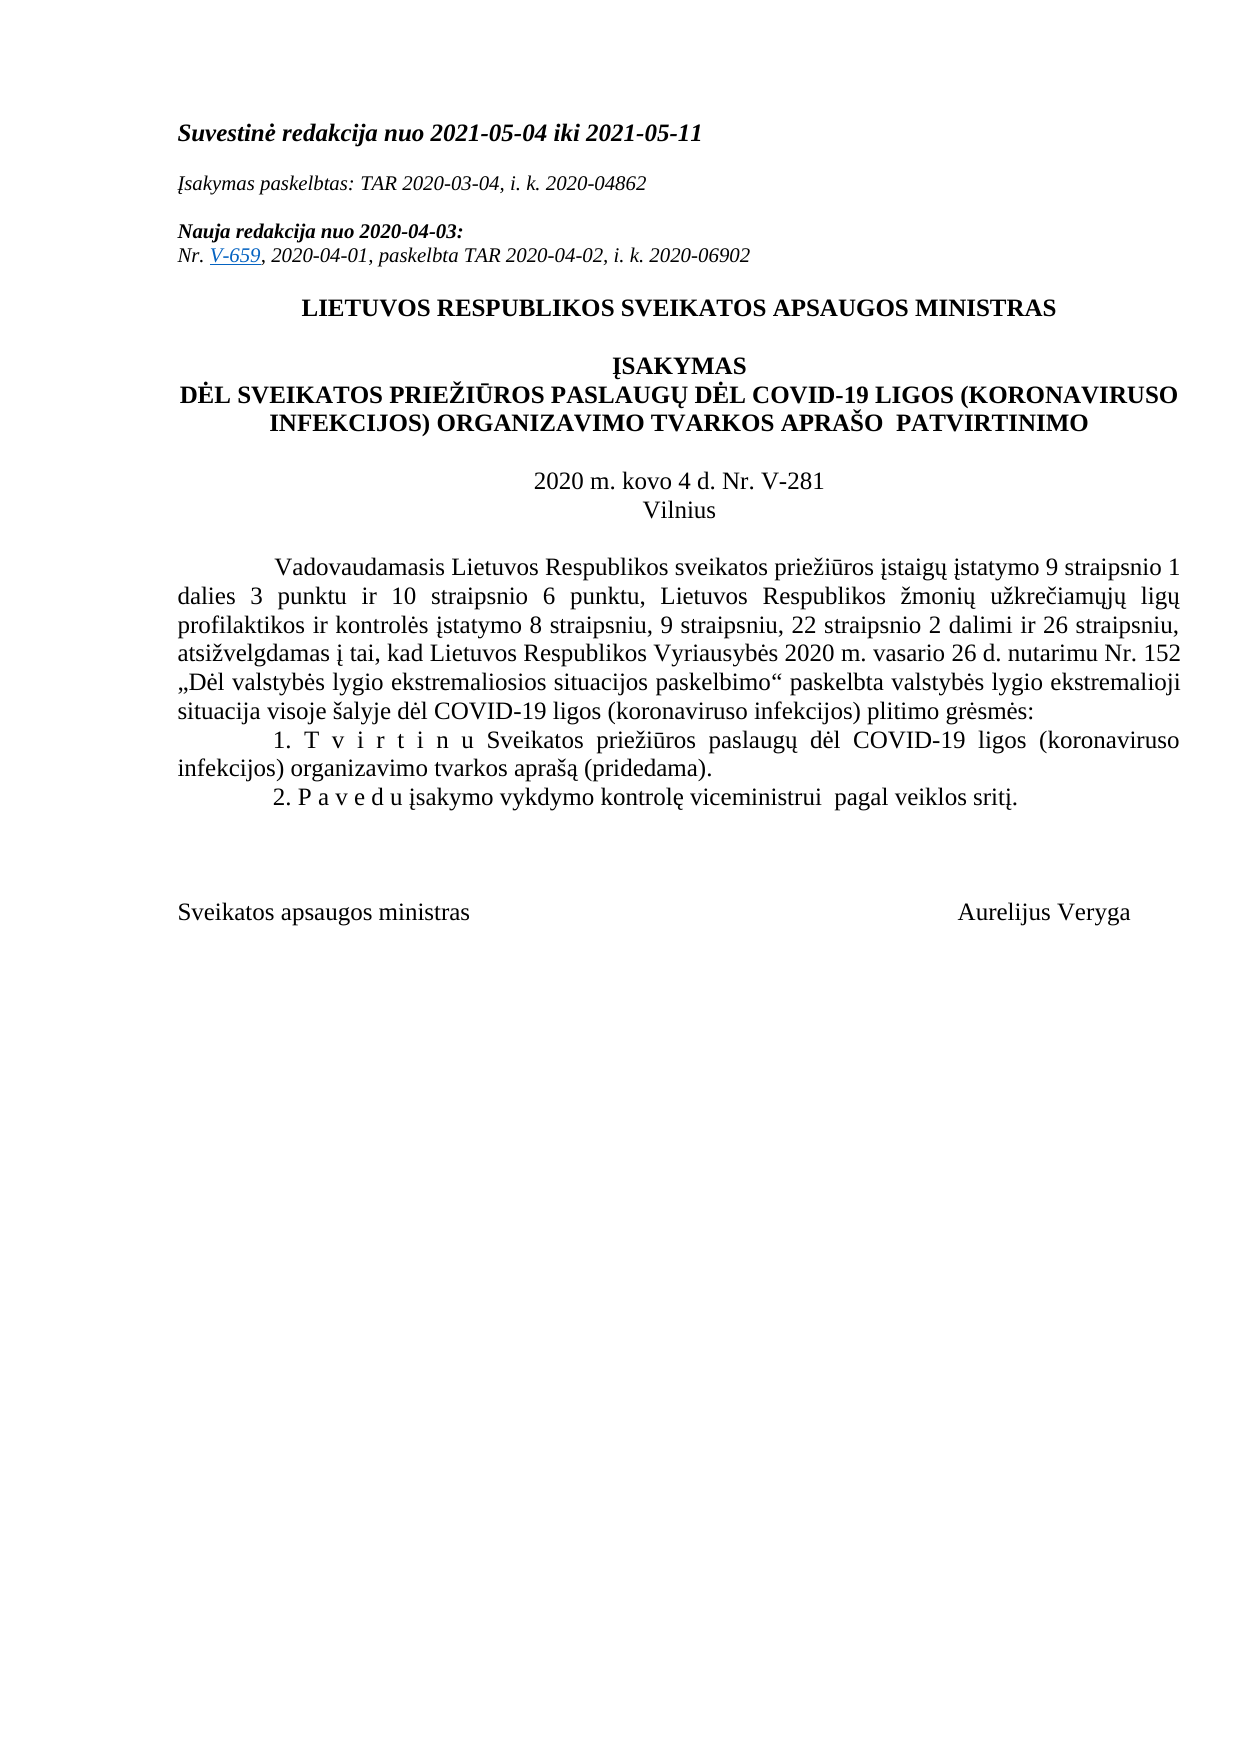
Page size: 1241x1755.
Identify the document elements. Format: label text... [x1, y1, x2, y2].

text Vadovaudamasis Lietuvos Respublikos sveikatos priežiūros įstaigų įstatymo 9 straipsnio 1 dalies 3 punktu ir 10 straipsnio 6 punktu, Lietuvos Respublikos žmonių užkrečiamųjų ligų profilaktikos ir kontrolės įstatymo 8 straipsniu, 9 straipsniu, 22 straipsnio 2 dalimi ir 26 straipsniu, atsižvelgdamas į tai, kad Lietuvos Respublikos Vyriausybės 2020 m. vasario 26 d. nutarimu Nr. 152 „Dėl valstybės lygio ekstremaliosios situacijos paskelbimo“ paskelbta valstybės lygio ekstremalioji situacija visoje šalyje dėl COVID-19 ligos (koronaviruso infekcijos) plitimo grėsmės: [177, 552, 1181, 725]
text Vilnius [177, 495, 1181, 523]
text Įsakymas paskelbtas: TAR 2020-03-04, i. k. 2020-04862 [177, 171, 1181, 195]
text 1. T v i r t i n u Sveikatos priežiūros paslaugų dėl COVID-19 ligos (koronaviruso infekcijos) organizavimo tvarkos aprašą (pridedama). [177, 725, 1181, 782]
text 2020 m. kovo 4 d. Nr. V-281 [177, 466, 1181, 495]
text Suvestinė redakcija nuo 2021-05-04 iki 2021-05-11 [177, 118, 1181, 147]
text Nauja redakcija nuo 2020-04-03: [177, 219, 1181, 243]
text Sveikatos apsaugos ministras Aurelijus Veryga [177, 897, 1181, 926]
text LIETUVOS RESPUBLIKOS SVEIKATOS APSAUGOS MINISTRAS [177, 293, 1181, 322]
text 2. P a v e d u įsakymo vykdymo kontrolę viceministrui pagal veiklos sritį. [177, 782, 1181, 811]
text Nr. V-659, 2020-04-01, paskelbta TAR 2020-04-02, i. k. 2020-06902 [177, 243, 1181, 267]
text ĮSAKYMAS [177, 351, 1181, 380]
text DĖL SVEIKATOS PRIEŽIŪROS PASLAUGŲ DĖL COVID-19 LIGOS (KORONAVIRUSO INFEKCIJOS) ORGANIZAVIMO TVARKOS APRAŠO PATVIRTINIMO [177, 380, 1181, 437]
